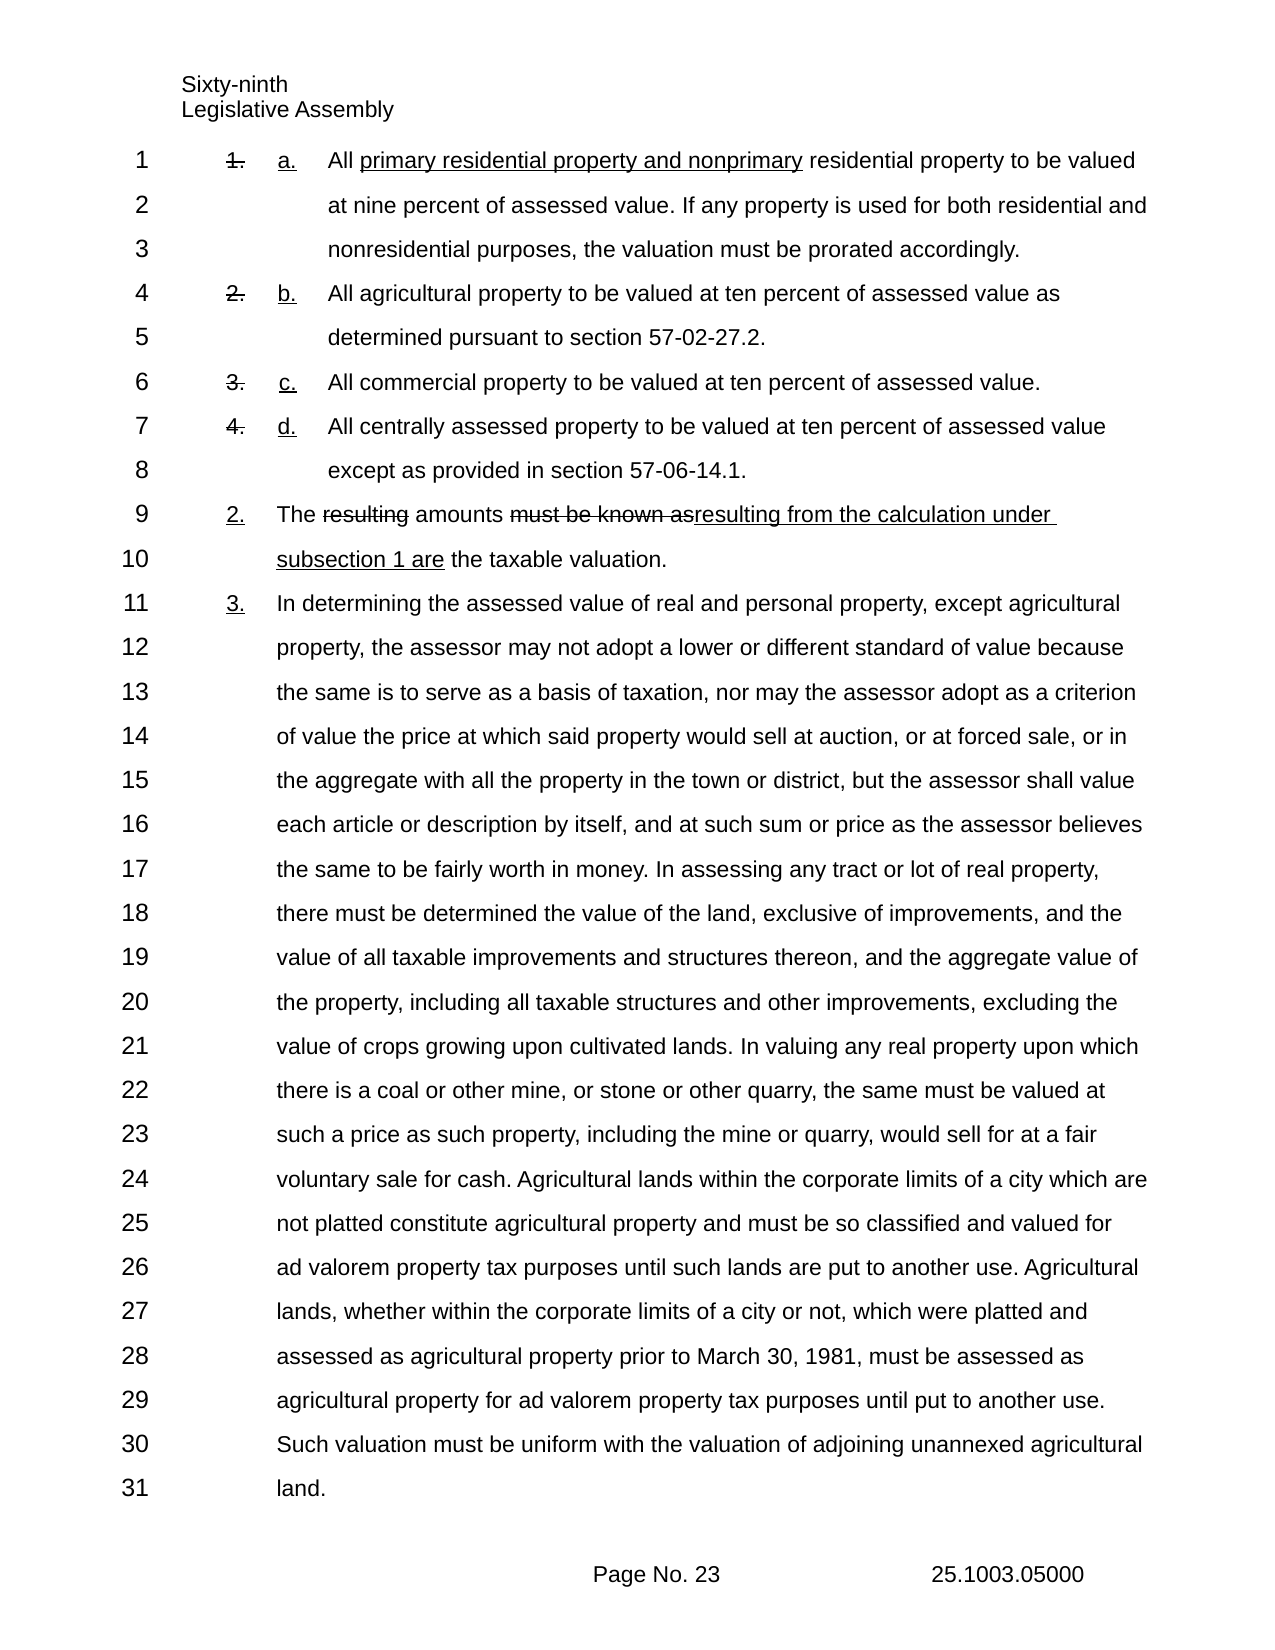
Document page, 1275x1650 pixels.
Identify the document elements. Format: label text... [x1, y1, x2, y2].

text 1. a. All primary residential property and nonprimary residential property to be valued at nine percent of assessed value. If any property is used for both residential and nonresidential purposes, the valuation must be prorated accordingly. [181, 133, 1154, 266]
text 3. In determining the assessed value of real and personal property, except agricultural property, the assessor may not adopt a lower or different standard of value because the same is to serve as a basis of taxation, nor may the assessor adopt as a criterion of value the price at which said property would sell at auction, or at forced sale, or in the aggregate with all the property in the town or district, but the assessor shall value each article or description by itself, and at such sum or price as the assessor believes the same to be fairly worth in money. In assessing any tract or lot of real property, there must be determined the value of the land, exclusive of improvements, and the value of all taxable improvements and structures thereon, and the aggregate value of the property, including all taxable structures and other improvements, excluding the value of crops growing upon cultivated lands. In valuing any real property upon which there is a coal or other mine, or stone or other quarry, the same must be valued at such a price as such property, including the mine or quarry, would sell for at a fair voluntary sale for cash. Agricultural lands within the corporate limits of a city which are not platted constitute agricultural property and must be so classified and valued for ad valorem property tax purposes until such lands are put to another use. Agricultural lands, whether within the corporate limits of a city or not, which were platted and assessed as agricultural property prior to March 30, 1981, must be assessed as agricultural property for ad valorem property tax purposes until put to another use. Such valuation must be uniform with the valuation of adjoining unannexed agricultural land. [181, 576, 1154, 1506]
text 3. c. All commercial property to be valued at ten percent of assessed value. [181, 355, 1154, 399]
text 2. The resulting amounts must be known asresulting from the calculation under subsection 1 are the taxable valuation. [181, 487, 1154, 576]
text 2. b. All agricultural property to be valued at ten percent of assessed value as determined pursuant to section 57‑02‑27.2. [181, 266, 1154, 355]
text 4. d. All centrally assessed property to be valued at ten percent of assessed value except as provided in section 57‑06‑14.1. [181, 399, 1154, 487]
